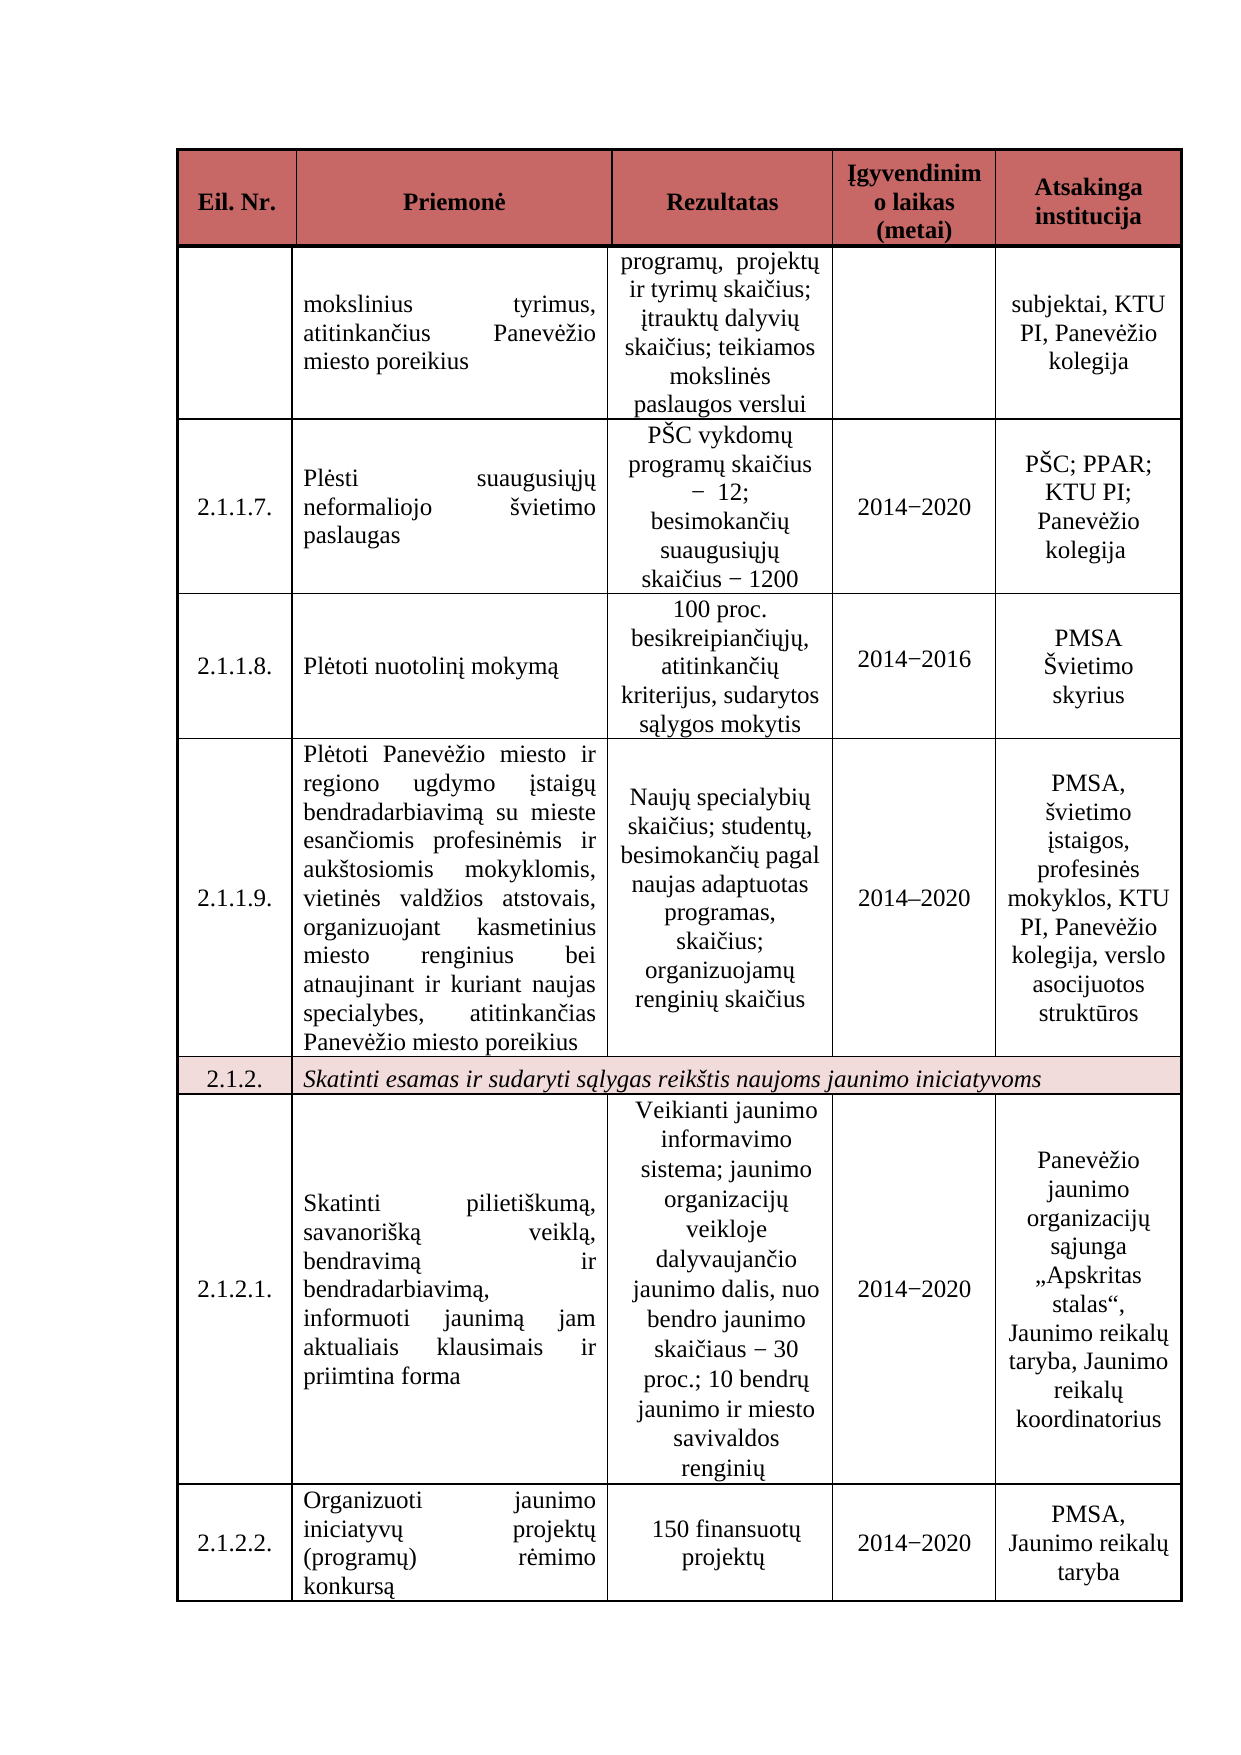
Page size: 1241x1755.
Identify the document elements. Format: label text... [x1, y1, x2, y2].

table_cell 2.1.1.7. [179, 420, 291, 592]
table_header Atsakinga institucija [996, 151, 1180, 244]
table_header Rezultatas [613, 151, 832, 244]
table_cell Skatinti esamas ir sudaryti sąlygas reikštis naujoms jaunimo iniciatyvoms [293, 1057, 1180, 1093]
table_cell 150 finansuotų projektų [608, 1485, 832, 1600]
table_cell 2.1.2.2. [179, 1485, 291, 1600]
table_cell Plėsti suaugusiųjų neformaliojo švietimo paslaugas [293, 420, 607, 592]
table_cell Skatinti pilietiškumą, savanorišką veiklą, bendravimą ir bendradarbiavimą, informuoti jaunimą jam aktualiais klausimais ir priimtina forma [293, 1095, 607, 1483]
table_cell PMSA, švietimo įstaigos, profesinės mokyklos, KTU PI, Panevėžio kolegija, verslo asocijuotos struktūros [996, 739, 1180, 1056]
table_cell PMSA, Jaunimo reikalų taryba [996, 1485, 1180, 1600]
table_cell Organizuoti jaunimo iniciatyvų projektų (programų) rėmimo konkursą [293, 1485, 607, 1600]
table_cell PŠC; PPAR; KTU PI; Panevėžio kolegija [996, 420, 1180, 592]
table_cell 100 proc. besikreipiančiųjų, atitinkančių kriterijus, sudarytos sąlygos mokytis [608, 594, 832, 738]
table_cell mokslinius tyrimus, atitinkančius Panevėžio miesto poreikius [293, 248, 607, 418]
table_header Eil. Nr. [179, 151, 296, 244]
table_cell Plėtoti Panevėžio miesto ir regiono ugdymo įstaigų bendradarbiavimą su mieste esančiomis profesinėmis ir aukštosiomis mokyklomis, vietinės valdžios atstovais, organizuojant kasmetinius miesto renginius bei atnaujinant ir kuriant naujas specialybes, atitinkančias Panevėžio miesto poreikius [293, 739, 607, 1056]
table_cell PŠC vykdomų programų skaičius − 12; besimokančių suaugusiųjų skaičius − 1200 [608, 420, 832, 592]
table_cell PMSA Švietimo skyrius [996, 594, 1180, 738]
table_cell Plėtoti nuotolinį mokymą [293, 594, 607, 738]
table_cell Naujų specialybių skaičius; studentų, besimokančių pagal naujas adaptuotas programas, skaičius; organizuojamų renginių skaičius [608, 739, 832, 1056]
table_cell 2014−2020 [833, 1095, 995, 1483]
table_cell [833, 248, 995, 418]
table_cell programų, projektų ir tyrimų skaičius; įtrauktų dalyvių skaičius; teikiamos mokslinės paslaugos verslui [608, 248, 832, 418]
table_header Įgyvendinimo laikas (metai) [833, 151, 995, 244]
table_cell Panevėžio jaunimo organizacijų sąjunga „Apskritas stalas“, Jaunimo reikalų taryba, Jaunimo reikalų koordinatorius [996, 1095, 1180, 1483]
table_cell subjektai, KTU PI, Panevėžio kolegija [996, 248, 1180, 418]
table_cell 2014−2020 [833, 420, 995, 592]
table_cell [179, 248, 291, 418]
table_cell 2.1.1.9. [179, 739, 291, 1056]
table_cell 2.1.2.1. [179, 1095, 291, 1483]
table_cell 2014–2020 [833, 739, 995, 1056]
table_header Priemonė [297, 151, 611, 244]
table_cell 2.1.2. [179, 1057, 291, 1093]
table_cell 2014−2016 [833, 594, 995, 738]
table_cell 2.1.1.8. [179, 594, 291, 738]
table_cell 2014−2020 [833, 1485, 995, 1600]
table_cell Veikianti jaunimo informavimo sistema; jaunimo organizacijų veikloje dalyvaujančio jaunimo dalis, nuo bendro jaunimo skaičiaus − 30 proc.; 10 bendrų jaunimo ir miesto savivaldos renginių [608, 1095, 832, 1483]
